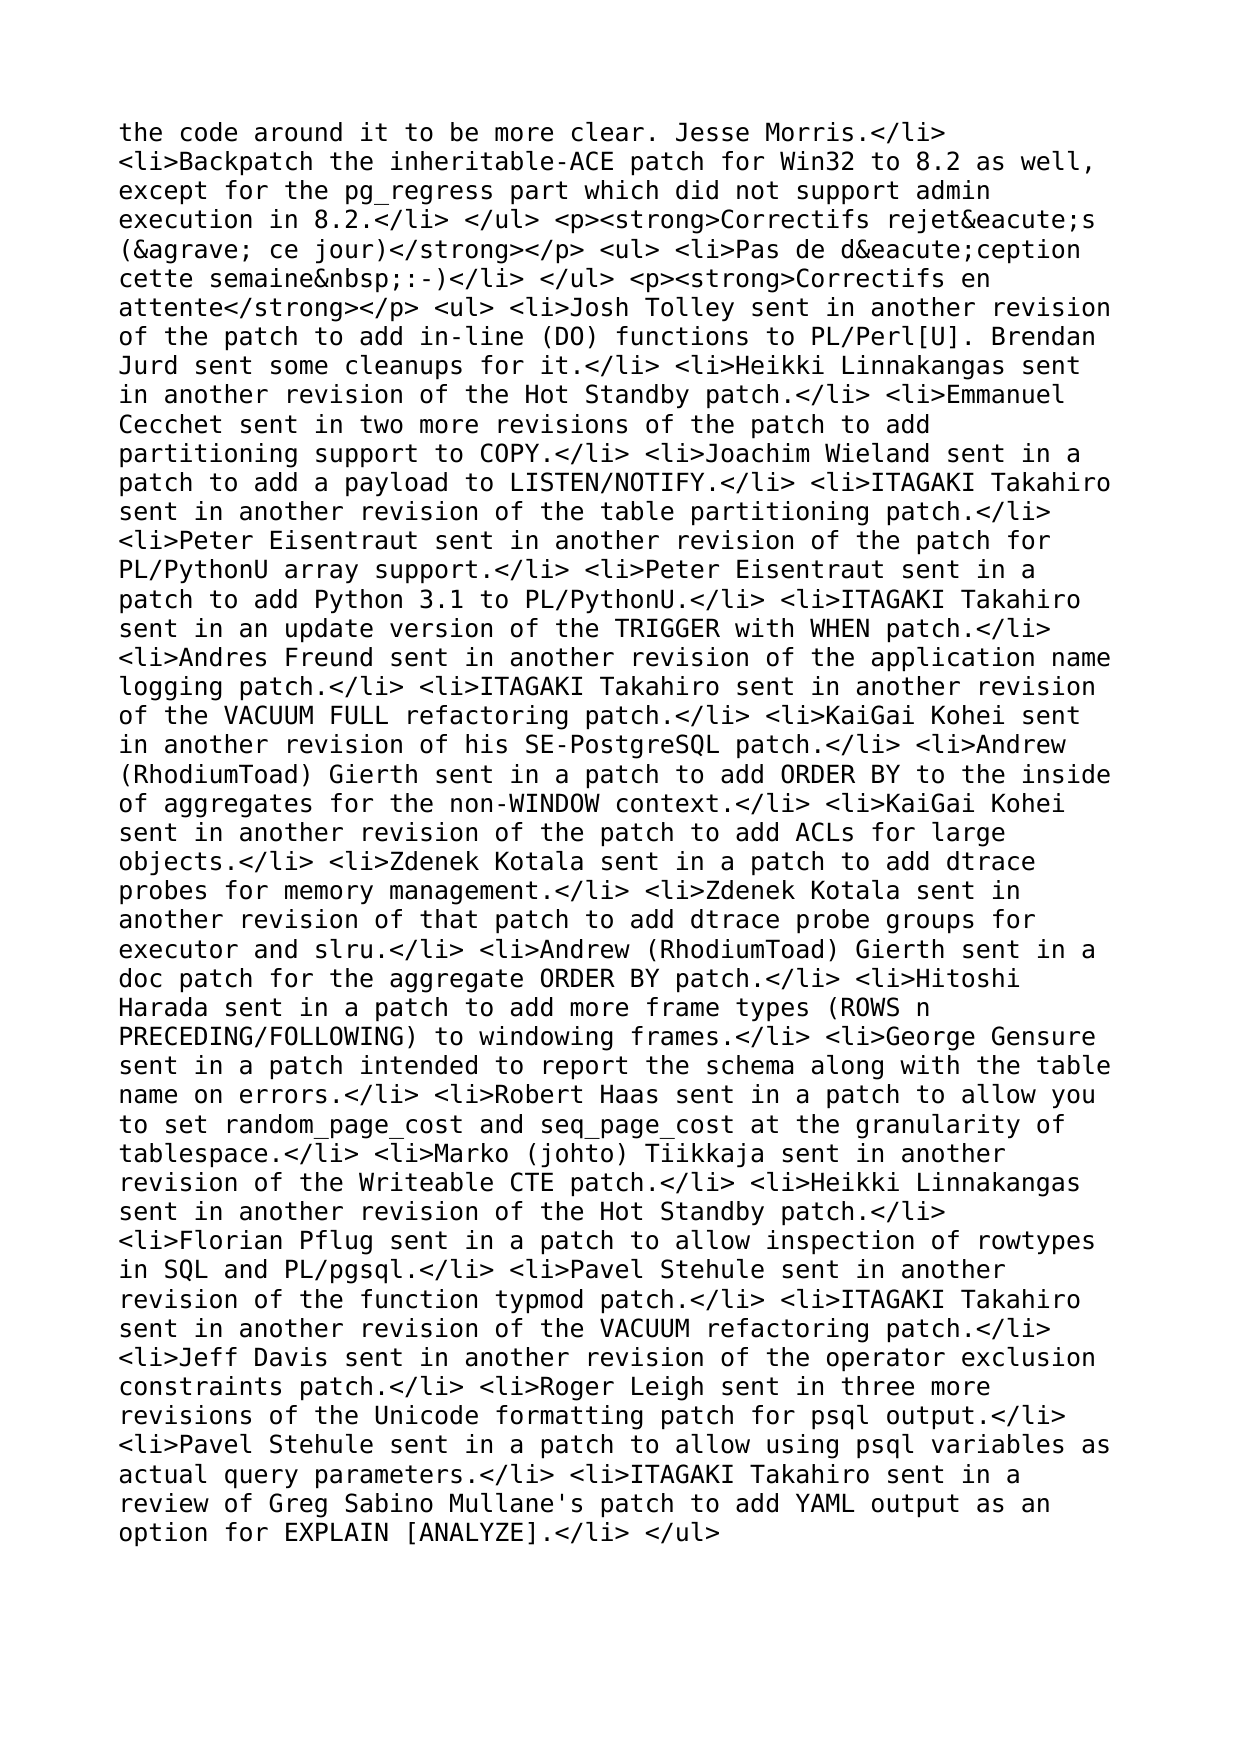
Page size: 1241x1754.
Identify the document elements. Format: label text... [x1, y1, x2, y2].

text the code around it to be more clear. Jesse Morris.</li> <li>Backpatch the inheritable-ACE patch for Win32 to 8.2 as well, except for the pg_regress part which did not support admin execution in 8.2.</li> </ul> <p><strong>Correctifs rejet&eacute;s (&agrave; ce jour)</strong></p> <ul> <li>Pas de d&eacute;ception cette semaine&nbsp;:-)</li> </ul> <p><strong>Correctifs en attente</strong></p> <ul> <li>Josh Tolley sent in another revision of the patch to add in-line (DO) functions to PL/Perl[U]. Brendan Jurd sent some cleanups for it.</li> <li>Heikki Linnakangas sent in another revision of the Hot Standby patch.</li> <li>Emmanuel Cecchet sent in two more revisions of the patch to add partitioning support to COPY.</li> <li>Joachim Wieland sent in a patch to add a payload to LISTEN/NOTIFY.</li> <li>ITAGAKI Takahiro sent in another revision of the table partitioning patch.</li> <li>Peter Eisentraut sent in another revision of the patch for PL/PythonU array support.</li> <li>Peter Eisentraut sent in a patch to add Python 3.1 to PL/PythonU.</li> <li>ITAGAKI Takahiro sent in an update version of the TRIGGER with WHEN patch.</li> <li>Andres Freund sent in another revision of the application name logging patch.</li> <li>ITAGAKI Takahiro sent in another revision of the VACUUM FULL refactoring patch.</li> <li>KaiGai Kohei sent in another revision of his SE-PostgreSQL patch.</li> <li>Andrew (RhodiumToad) Gierth sent in a patch to add ORDER BY to the inside of aggregates for the non-WINDOW context.</li> <li>KaiGai Kohei sent in another revision of the patch to add ACLs for large objects.</li> <li>Zdenek Kotala sent in a patch to add dtrace probes for memory management.</li> <li>Zdenek Kotala sent in another revision of that patch to add dtrace probe groups for executor and slru.</li> <li>Andrew (RhodiumToad) Gierth sent in a doc patch for the aggregate ORDER BY patch.</li> <li>Hitoshi Harada sent in a patch to add more frame types (ROWS n PRECEDING/FOLLOWING) to windowing frames.</li> <li>George Gensure sent in a patch intended to report the schema along with the table name on errors.</li> <li>Robert Haas sent in a patch to allow you to set random_page_cost and seq_page_cost at the granularity of tablespace.</li> <li>Marko (johto) Tiikkaja sent in another revision of the Writeable CTE patch.</li> <li>Heikki Linnakangas sent in another revision of the Hot Standby patch.</li> <li>Florian Pflug sent in a patch to allow inspection of rowtypes in SQL and PL/pgsql.</li> <li>Pavel Stehule sent in another revision of the function typmod patch.</li> <li>ITAGAKI Takahiro sent in another revision of the VACUUM refactoring patch.</li> <li>Jeff Davis sent in another revision of the operator exclusion constraints patch.</li> <li>Roger Leigh sent in three more revisions of the Unicode formatting patch for psql output.</li> <li>Pavel Stehule sent in a patch to allow using psql variables as actual query parameters.</li> <li>ITAGAKI Takahiro sent in a review of Greg Sabino Mullane's patch to add YAML output as an option for EXPLAIN [ANALYZE].</li> </ul> [118, 118, 1122, 1547]
